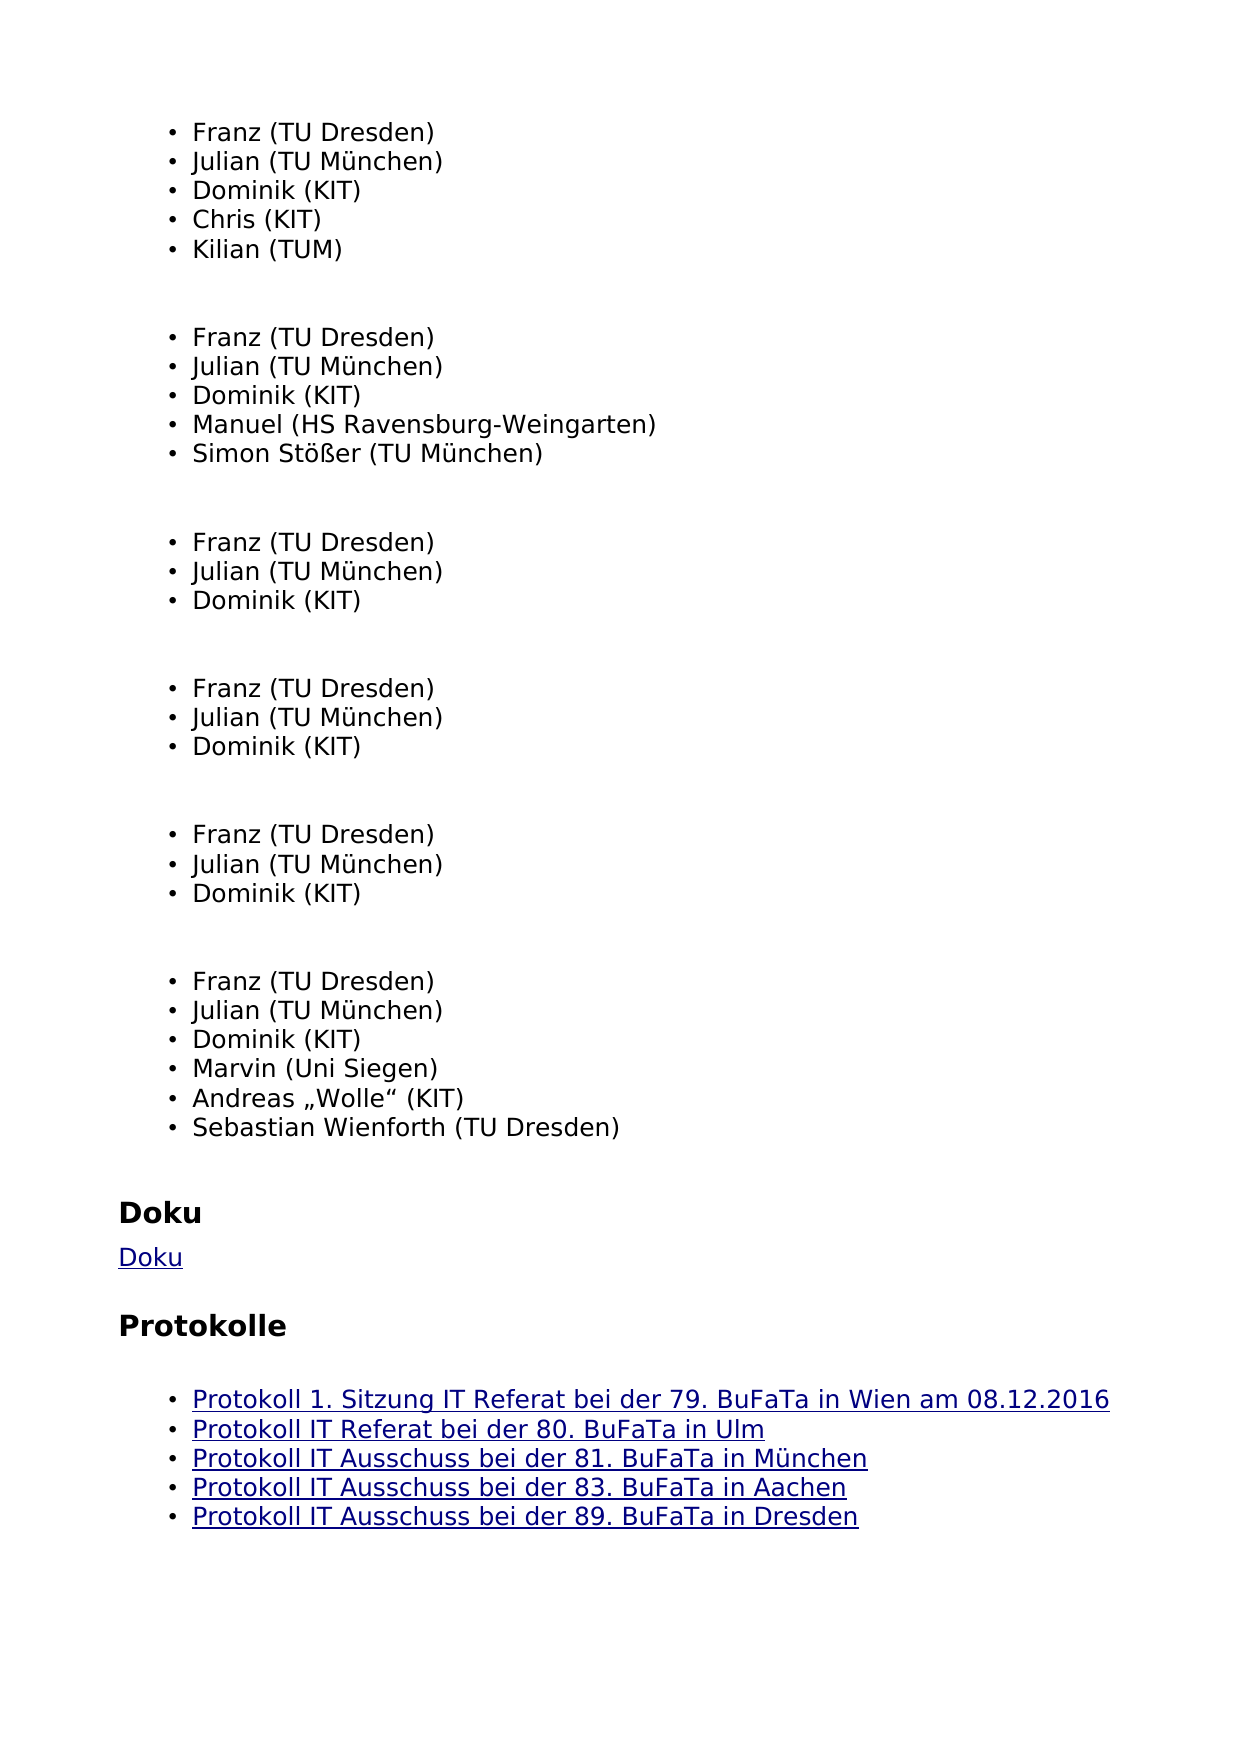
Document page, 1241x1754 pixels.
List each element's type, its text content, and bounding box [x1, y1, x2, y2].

list Franz (TU Dresden) [177, 528, 1122, 557]
list Dominik (KIT) [177, 732, 1122, 762]
list Protokoll IT Ausschuss bei der 89. BuFaTa in Dresden [177, 1502, 1122, 1531]
list Protokoll IT Ausschuss bei der 81. BuFaTa in München [177, 1444, 1122, 1473]
list Franz (TU Dresden) [177, 323, 1122, 352]
list Andreas „Wolle“ (KIT) [177, 1084, 1122, 1113]
list Protokoll IT Ausschuss bei der 83. BuFaTa in Aachen [177, 1473, 1122, 1502]
list Protokoll IT Referat bei der 80. BuFaTa in Ulm [177, 1415, 1122, 1444]
list Franz (TU Dresden) [177, 118, 1122, 147]
list Manuel (HS Ravensburg-Weingarten) [177, 410, 1122, 439]
list Franz (TU Dresden) [177, 674, 1122, 703]
list Julian (TU München) [177, 557, 1122, 586]
list Dominik (KIT) [177, 381, 1122, 410]
subtitle Doku [118, 1197, 1122, 1231]
list Chris (KIT) [177, 206, 1122, 235]
text Doku [118, 1243, 1122, 1272]
list Julian (TU München) [177, 703, 1122, 732]
list Julian (TU München) [177, 147, 1122, 176]
list Julian (TU München) [177, 850, 1122, 879]
list Sebastian Wienforth (TU Dresden) [177, 1113, 1122, 1142]
list Kilian (TUM) [177, 235, 1122, 264]
list Dominik (KIT) [177, 879, 1122, 908]
list Franz (TU Dresden) [177, 821, 1122, 850]
list Simon Stößer (TU München) [177, 439, 1122, 469]
list Protokoll 1. Sitzung IT Referat bei der 79. BuFaTa in Wien am 08.12.2016 [177, 1386, 1122, 1415]
subtitle Protokolle [118, 1310, 1122, 1344]
list Franz (TU Dresden) [177, 967, 1122, 996]
list Dominik (KIT) [177, 586, 1122, 615]
list Julian (TU München) [177, 996, 1122, 1025]
list Julian (TU München) [177, 352, 1122, 381]
list Dominik (KIT) [177, 176, 1122, 206]
list Marvin (Uni Siegen) [177, 1054, 1122, 1084]
list Dominik (KIT) [177, 1025, 1122, 1054]
